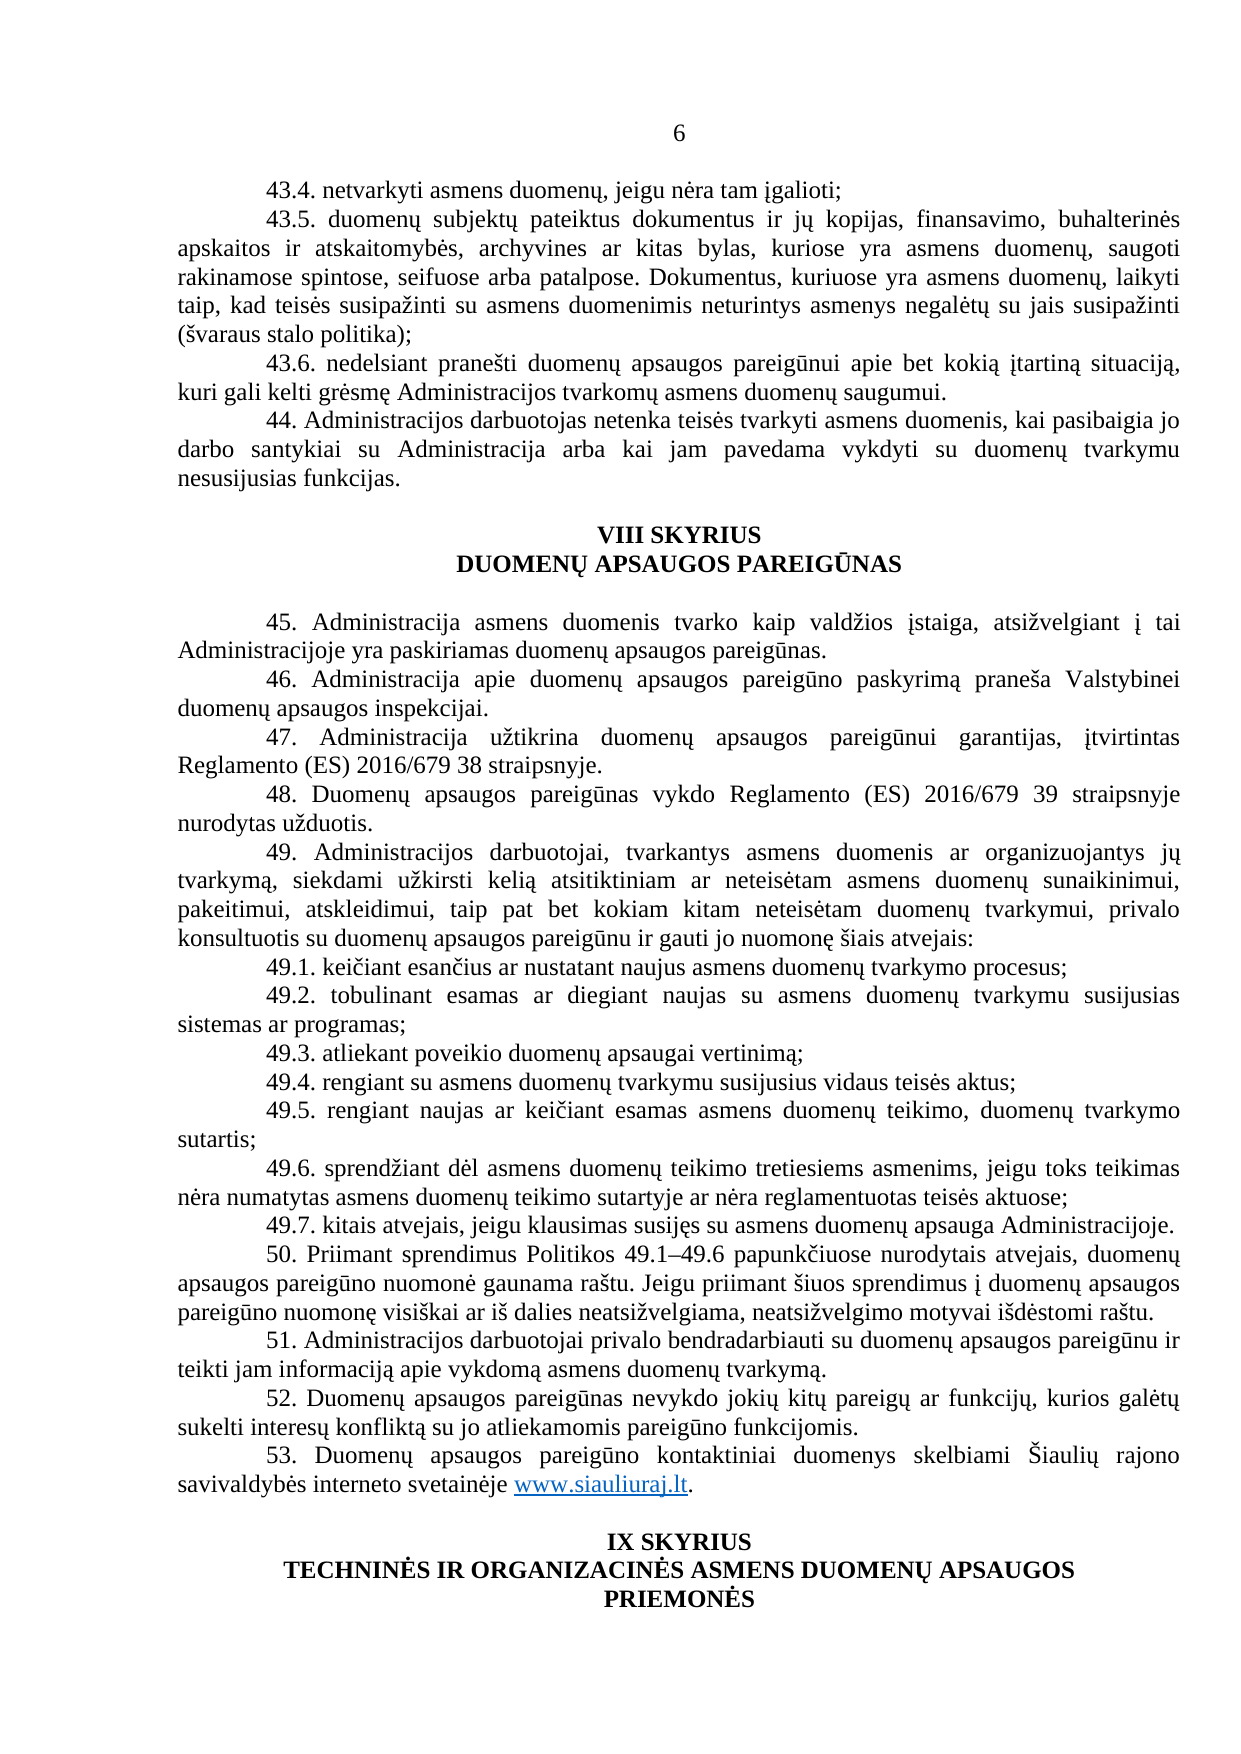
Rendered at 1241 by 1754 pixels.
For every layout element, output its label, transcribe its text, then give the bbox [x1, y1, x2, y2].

text 51. Administracijos darbuotojai privalo bendradarbiauti su duomenų apsaugos pareigūnu ir teikti jam informaciją apie vykdomą asmens duomenų tvarkymą. [177, 1326, 1181, 1383]
text 49.6. sprendžiant dėl asmens duomenų teikimo tretiesiems asmenims, jeigu toks teikimas nėra numatytas asmens duomenų teikimo sutartyje ar nėra reglamentuotas teisės aktuose; [177, 1153, 1181, 1211]
text 49.4. rengiant su asmens duomenų tvarkymu susijusius vidaus teisės aktus; [177, 1067, 1181, 1096]
text 49. Administracijos darbuotojai, tvarkantys asmens duomenis ar organizuojantys jų tvarkymą, siekdami užkirsti kelią atsitiktiniam ar neteisėtam asmens duomenų sunaikinimui, pakeitimui, atskleidimui, taip pat bet kokiam kitam neteisėtam duomenų tvarkymui, privalo konsultuotis su duomenų apsaugos pareigūnu ir gauti jo nuomonę šiais atvejais: [177, 837, 1181, 952]
text 44. Administracijos darbuotojas netenka teisės tvarkyti asmens duomenis, kai pasibaigia jo darbo santykiai su Administracija arba kai jam pavedama vykdyti su duomenų tvarkymu nesusijusias funkcijas. [177, 406, 1181, 492]
text 43.5. duomenų subjektų pateiktus dokumentus ir jų kopijas, finansavimo, buhalterinės apskaitos ir atskaitomybės, archyvines ar kitas bylas, kuriose yra asmens duomenų, saugoti rakinamose spintose, seifuose arba patalpose. Dokumentus, kuriuose yra asmens duomenų, laikyti taip, kad teisės susipažinti su asmens duomenimis neturintys asmenys negalėtų su jais susipažinti (švaraus stalo politika); [177, 204, 1181, 348]
text 49.7. kitais atvejais, jeigu klausimas susijęs su asmens duomenų apsauga Administracijoje. [177, 1211, 1181, 1239]
text 46. Administracija apie duomenų apsaugos pareigūno paskyrimą praneša Valstybinei duomenų apsaugos inspekcijai. [177, 664, 1181, 722]
text 52. Duomenų apsaugos pareigūnas nevykdo jokių kitų pareigų ar funkcijų, kurios galėtų sukelti interesų konfliktą su jo atliekamomis pareigūno funkcijomis. [177, 1383, 1181, 1441]
text 49.3. atliekant poveikio duomenų apsaugai vertinimą; [177, 1038, 1181, 1067]
text 48. Duomenų apsaugos pareigūnas vykdo Reglamento (ES) 2016/679 39 straipsnyje nurodytas užduotis. [177, 779, 1181, 837]
text 50. Priimant sprendimus Politikos 49.1–49.6 papunkčiuose nurodytais atvejais, duomenų apsaugos pareigūno nuomonė gaunama raštu. Jeigu priimant šiuos sprendimus į duomenų apsaugos pareigūno nuomonę visiškai ar iš dalies neatsižvelgiama, neatsižvelgimo motyvai išdėstomi raštu. [177, 1239, 1181, 1326]
text 49.2. tobulinant esamas ar diegiant naujas su asmens duomenų tvarkymu susijusias sistemas ar programas; [177, 981, 1181, 1038]
text DUOMENŲ APSAUGOS PAREIGŪNAS [177, 549, 1181, 578]
text VIII SKYRIUS [177, 521, 1181, 549]
text 43.6. nedelsiant pranešti duomenų apsaugos pareigūnui apie bet kokią įtartiną situaciją, kuri gali kelti grėsmę Administracijos tvarkomų asmens duomenų saugumui. [177, 348, 1181, 406]
text 45. Administracija asmens duomenis tvarko kaip valdžios įstaiga, atsižvelgiant į tai Administracijoje yra paskiriamas duomenų apsaugos pareigūnas. [177, 607, 1181, 664]
text 43.4. netvarkyti asmens duomenų, jeigu nėra tam įgalioti; [177, 176, 1181, 204]
text 53. Duomenų apsaugos pareigūno kontaktiniai duomenys skelbiami Šiaulių rajono savivaldybės interneto svetainėje www.siauliuraj.lt. [177, 1441, 1181, 1498]
text TECHNINĖS IR ORGANIZACINĖS ASMENS DUOMENŲ APSAUGOS [177, 1556, 1181, 1584]
text 47. Administracija užtikrina duomenų apsaugos pareigūnui garantijas, įtvirtintas Reglamento (ES) 2016/679 38 straipsnyje. [177, 722, 1181, 779]
text 49.5. rengiant naujas ar keičiant esamas asmens duomenų teikimo, duomenų tvarkymo sutartis; [177, 1096, 1181, 1153]
text PRIEMONĖS [177, 1584, 1181, 1613]
text 49.1. keičiant esančius ar nustatant naujus asmens duomenų tvarkymo procesus; [177, 952, 1181, 981]
text IX SKYRIUS [177, 1527, 1181, 1556]
